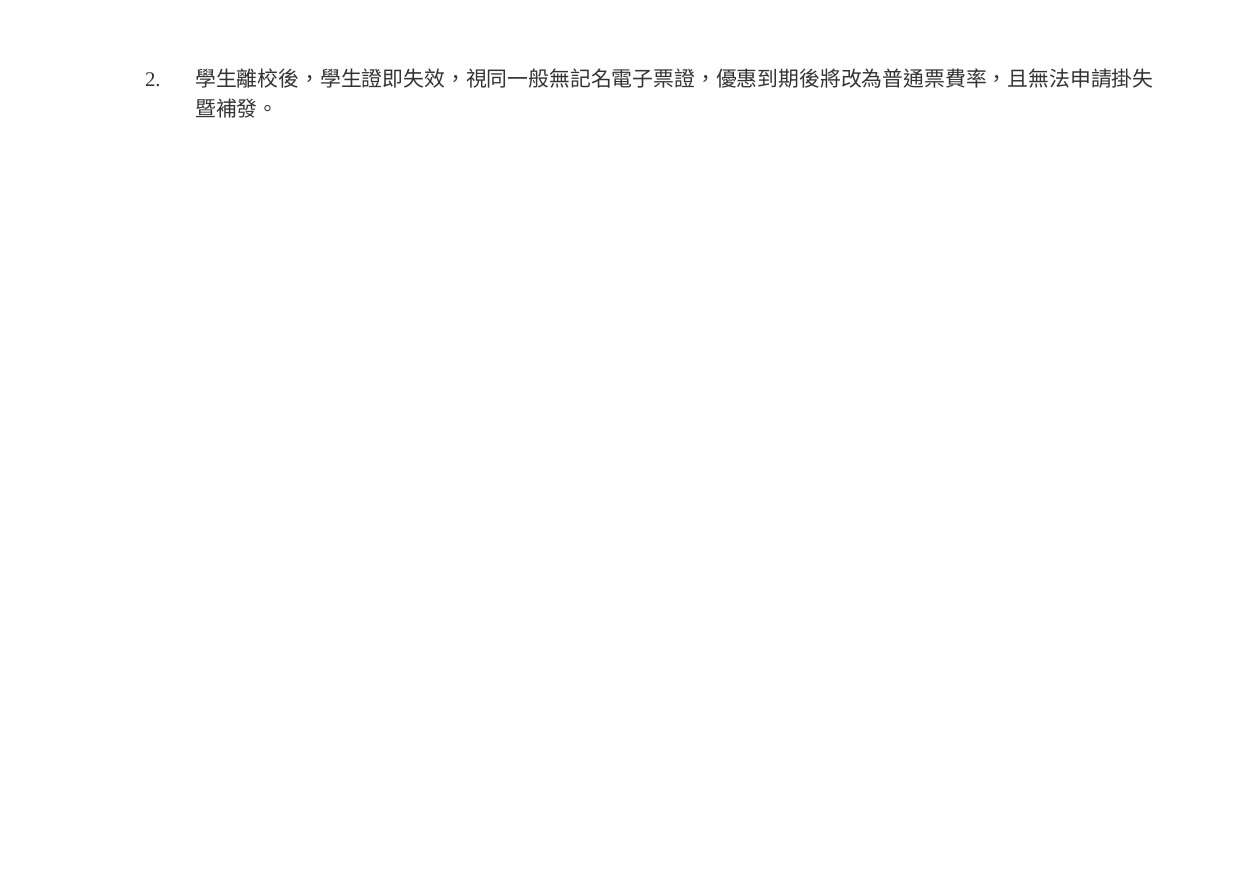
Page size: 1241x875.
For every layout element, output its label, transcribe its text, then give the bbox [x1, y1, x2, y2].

table_header 離校學生遺失學生證辦理掛失切結書 離校後學生證失效： 畢業生及退學生辦理離校手續，學生證如遺失，請填寫離校學生遺失學生證辦理掛失切結書，方可領取學位證書或修業證明書。若需退費，持一卡通學生證者，請自常用連結資訊一覽表點選「數位學生證掛失系統http://sso.nuu.edu.tw/login.php」申請；持悠遊卡學生證者，請填寫「校園學生證退費申請單」，由行政人員轉傳至悠遊卡公司辦理。 學生離校後，學生證即失效，視同一般無記名電子票證，優惠到期後將改為普通票費率，且無法申請掛失暨補發。 [60, 62, 1181, 122]
